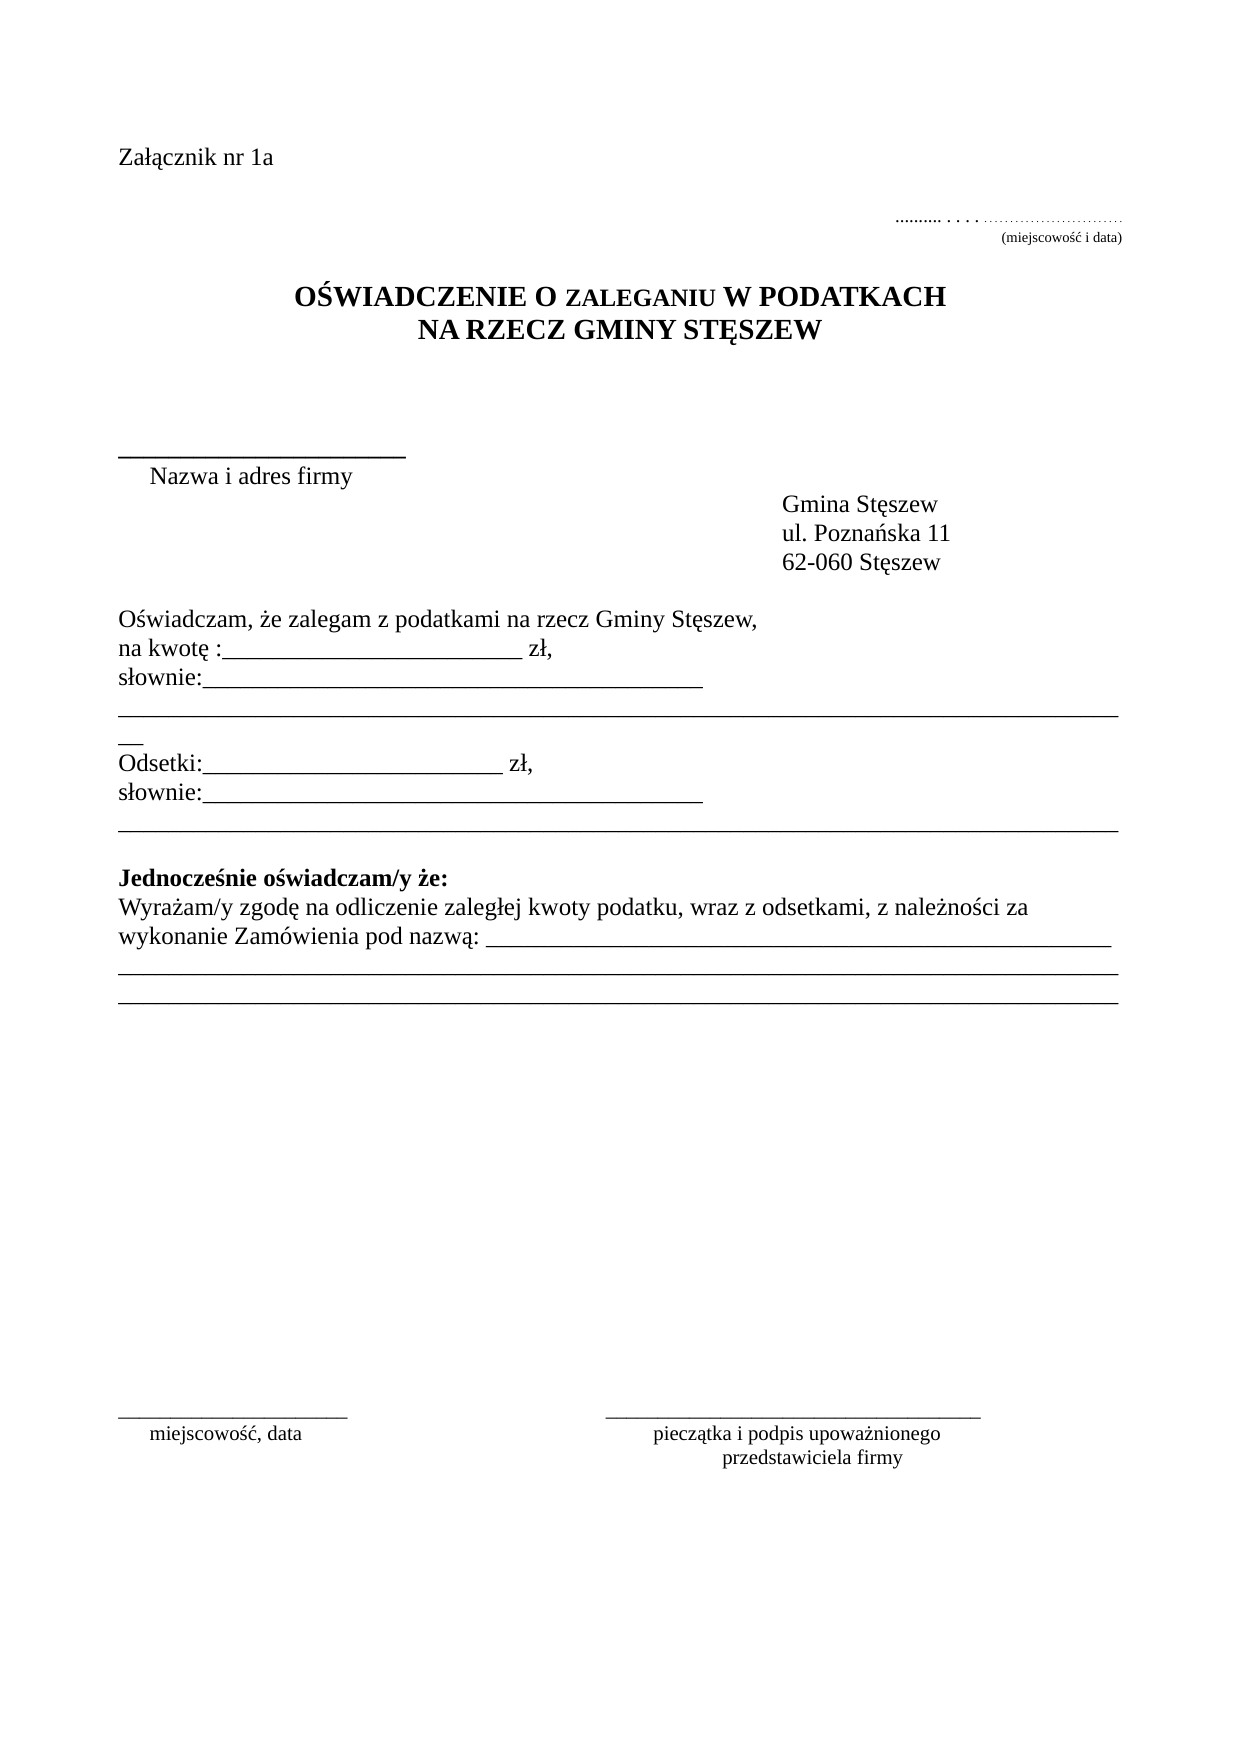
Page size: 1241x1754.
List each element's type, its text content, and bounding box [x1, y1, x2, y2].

subtitle Wyrażam/y zgodę na odliczenie zaległej kwoty podatku, wraz z odsetkami, z należności za wykonanie Zamówienia pod nazwą: __________________________________________________ ________________________________________________________________________________________________________________________________________________________________ [118, 892, 1122, 1007]
text .......... . . . . . . . . . . . . . . . . . . . . . . . . . . . . . . . (miejscowość i data) [118, 199, 1122, 245]
text _______________________ [118, 432, 1122, 461]
text Oświadczam, że zalegam z podatkami na rzecz Gminy Stęszew, [118, 604, 1122, 633]
text na kwotę :________________________ zł, słownie:________________________________________ __________________________________________________________________________________ Odsetki:________________________ zł, słownie:________________________________________ ________________________________________________________________________________ [118, 633, 1122, 863]
text NA RZECZ GMINY STĘSZEW [118, 312, 1122, 346]
text OŚWIADCZENIE O ZALEGANIU W PODATKACH [118, 279, 1122, 312]
text ______________________ ____________________________________ [118, 1397, 1122, 1421]
text Gmina Stęszew ul. Poznańska 11 62-060 Stęszew [782, 489, 1122, 576]
text miejscowość, data pieczątka i podpis upoważnionego [118, 1421, 1122, 1445]
text Załącznik nr 1a [118, 142, 1122, 171]
text Jednocześnie oświadczam/y że: [118, 863, 1122, 892]
text przedstawiciela firmy [118, 1445, 1122, 1469]
text Nazwa i adres firmy [118, 461, 1122, 489]
